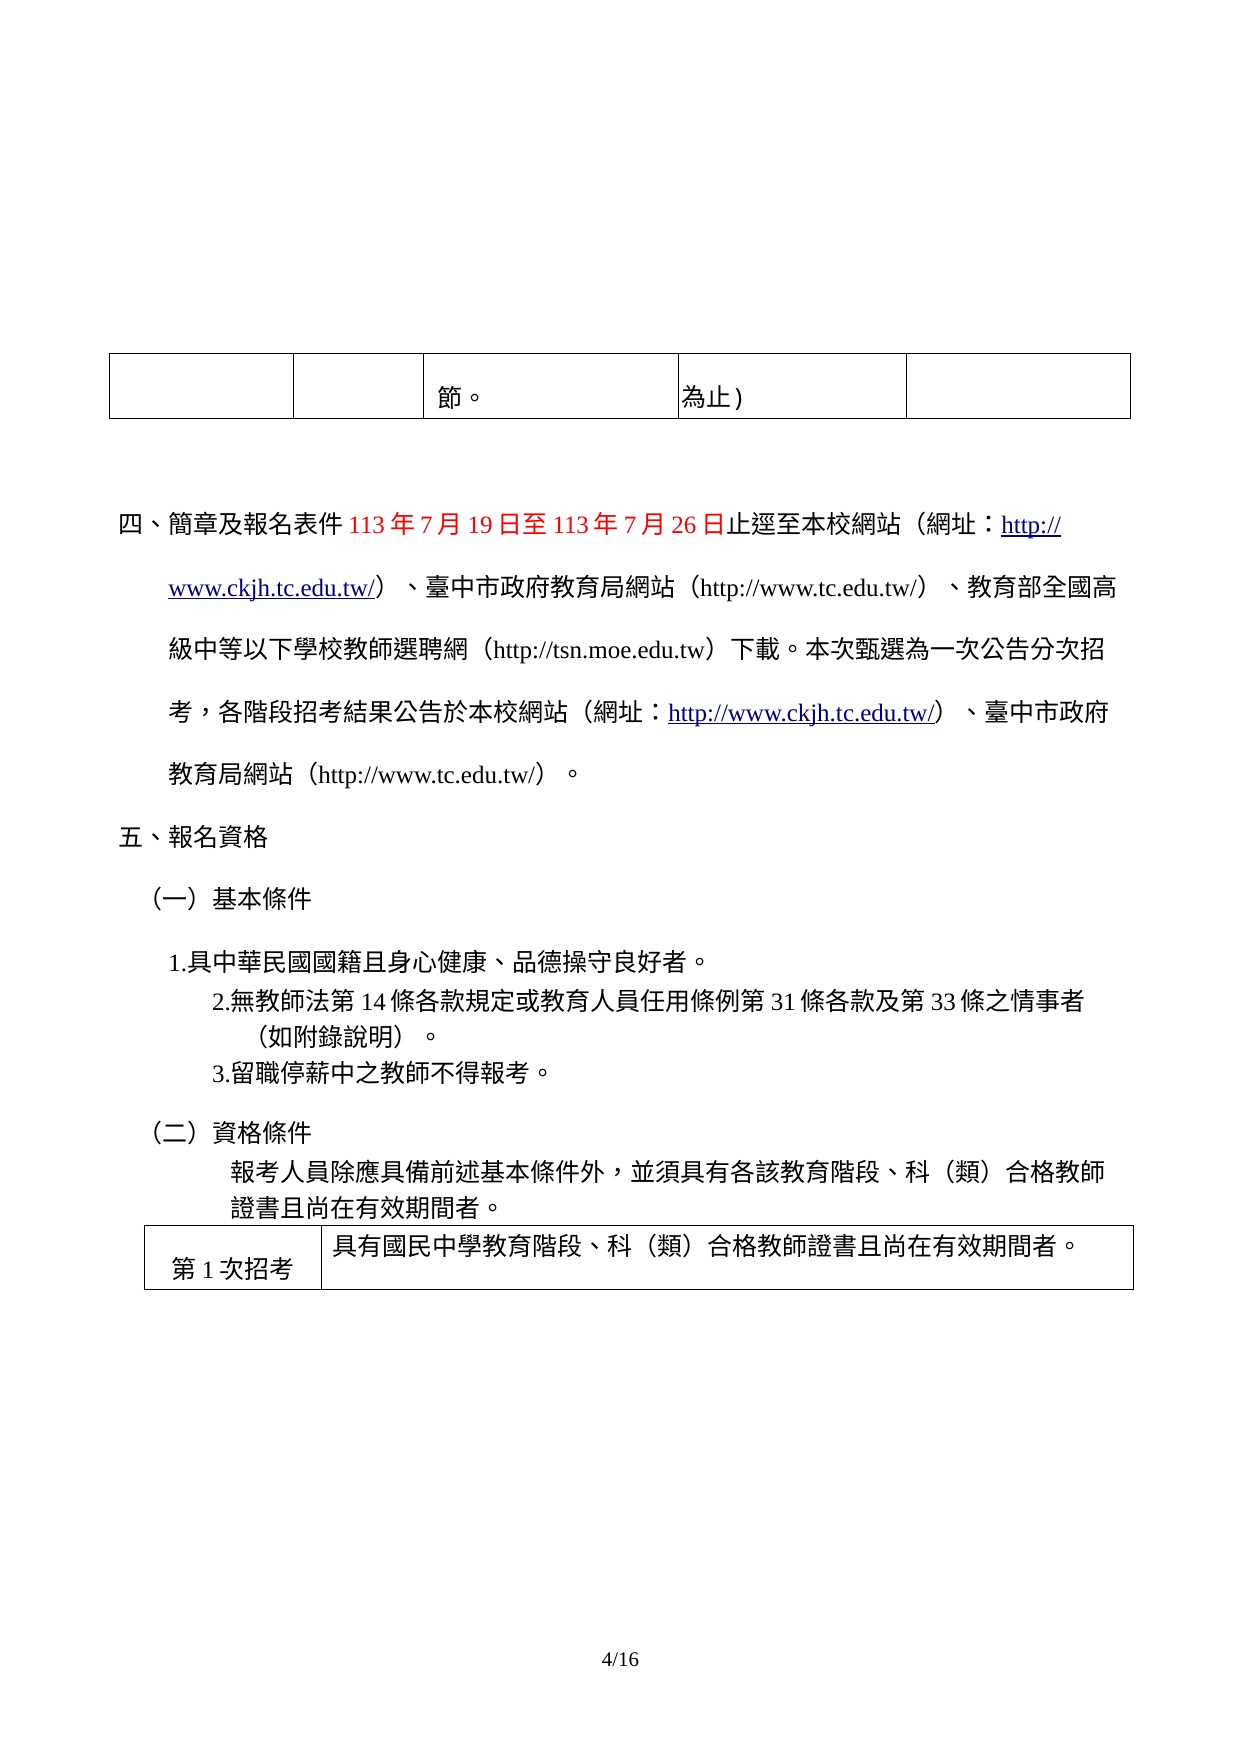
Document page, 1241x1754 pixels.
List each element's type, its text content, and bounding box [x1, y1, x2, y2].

text 1.具中華民國國籍且身心健康、品德操守良好者。 [118, 919, 1122, 981]
text 2.無教師法第14條各款規定或教育人員任用條例第31條各款及第33條之情事者（如附錄說明）。 [206, 981, 1122, 1054]
table_cell [907, 354, 1130, 418]
text 五、報名資格 [118, 794, 1122, 856]
table_cell [110, 354, 293, 418]
text 3.留職停薪中之教師不得報考。 [206, 1054, 1122, 1090]
table_cell [294, 354, 423, 418]
table_header 第1次招考 [145, 1226, 321, 1288]
text （一）基本條件 [118, 856, 1122, 919]
table_cell 為止) [679, 354, 906, 418]
text （二）資格條件 [118, 1090, 1122, 1152]
text 四、簡章及報名表件113年7月19日至113年7月26日止逕至本校網站（網址：http://www.ckjh.tc.edu.tw/）、臺中市政府教育局網站（http://www.tc.edu.tw/）、教育部全國高級中等以下學校教師選聘網（http://tsn.moe.edu.tw）下載。本次甄選為一次公告分次招考，各階段招考結果公告於本校網站（網址：http://www.ckjh.tc.edu.tw/）、臺中市政府教育局網站（http://www.tc.edu.tw/）。 [118, 481, 1122, 794]
table_header 具有國民中學教育階段、科（類）合格教師證書且尚在有效期間者。 [322, 1226, 1133, 1288]
table_header 節。 [427, 355, 674, 417]
text 報考人員除應具備前述基本條件外，並須具有各該教育階段、科（類）合格教師證書且尚在有效期間者。 [231, 1152, 1122, 1225]
